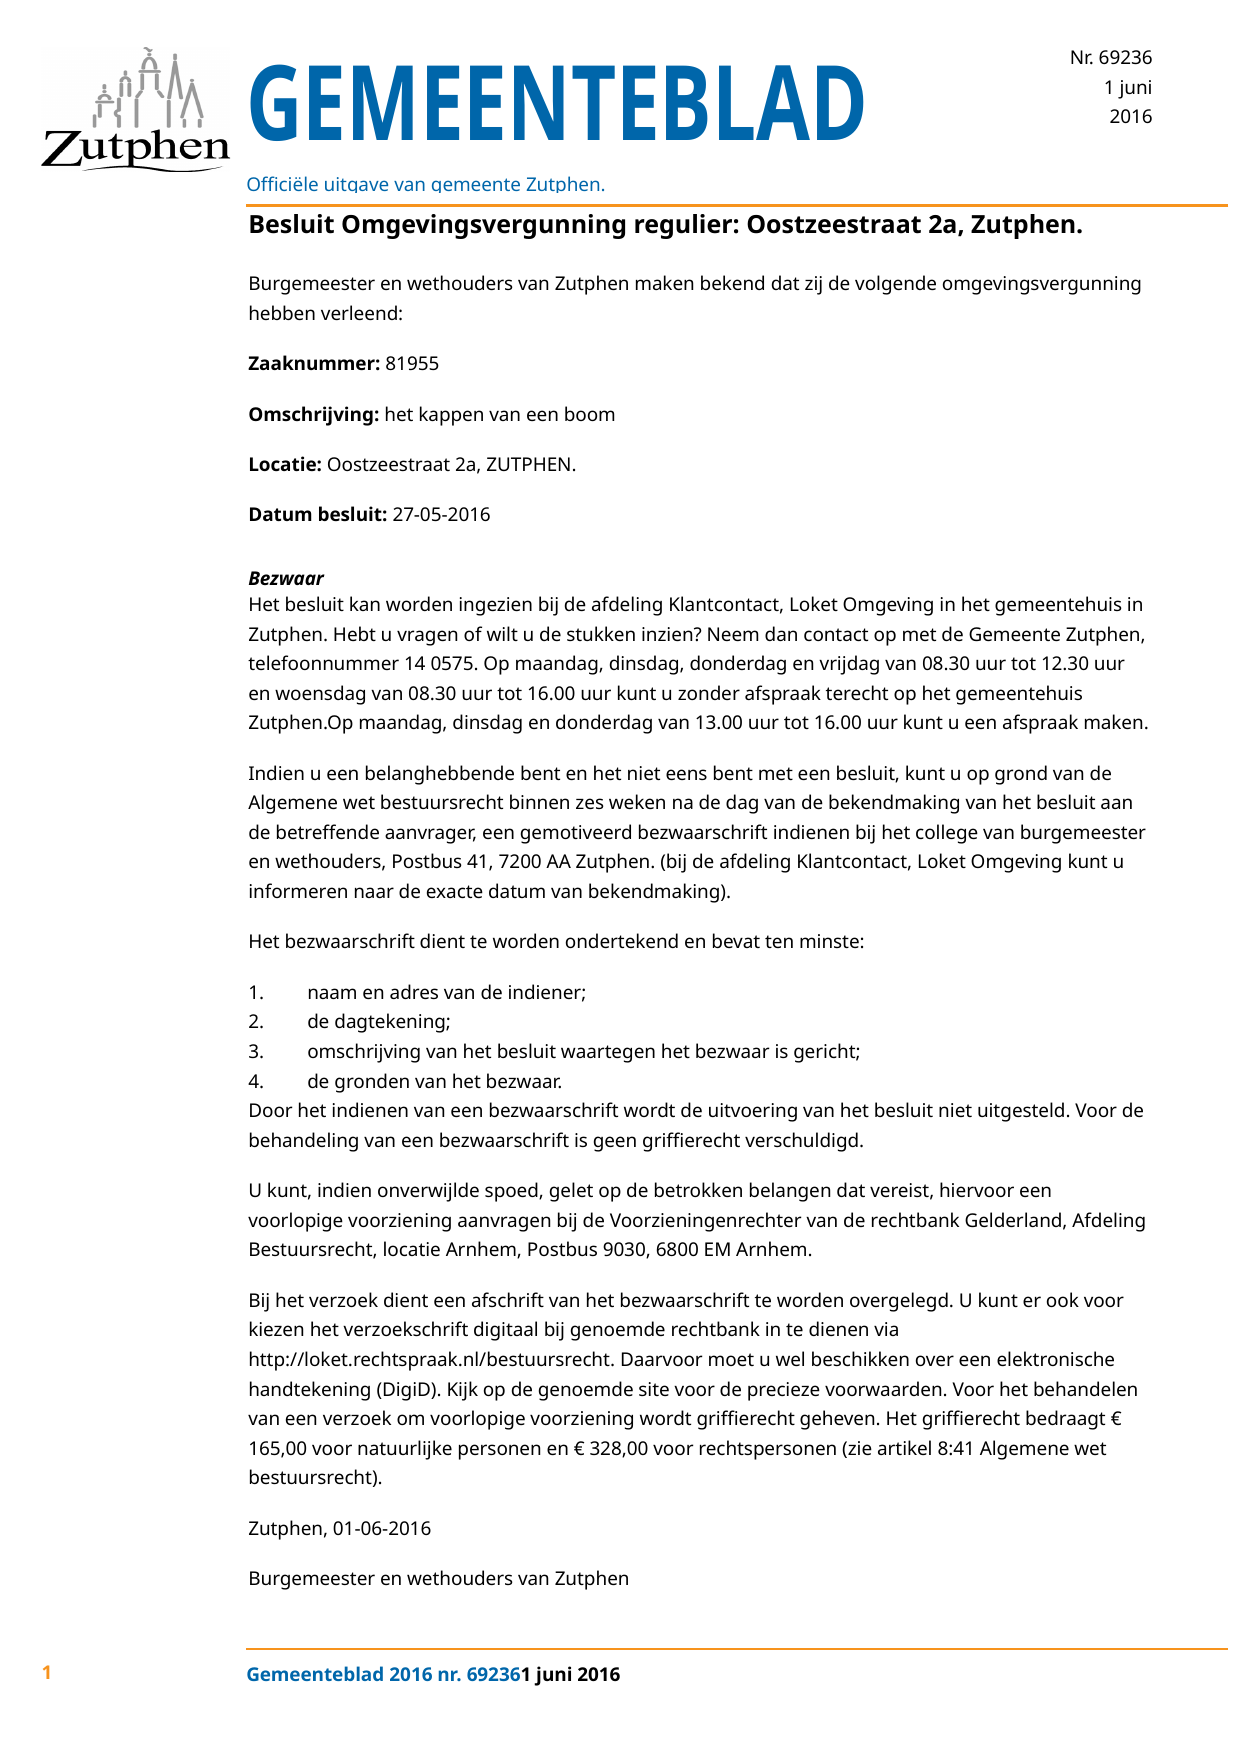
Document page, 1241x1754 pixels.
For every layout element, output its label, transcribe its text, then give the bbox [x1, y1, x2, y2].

text U kunt, indien onverwijlde spoed, gelet op de betrokken belangen dat vereist, hiervoor een voorlopige voorziening aanvragen bij de Voorzieningenrechter van de rechtbank Gelderland, Afdeling Bestuursrecht, locatie Arnhem, Postbus 9030, 6800 EM Arnhem. [248, 1177, 1152, 1262]
text Burgemeester en wethouders van Zutphen maken bekend dat zij de volgende omgevingsvergunning hebben verleend: [248, 270, 1152, 326]
text Het besluit kan worden ingezien bij de afdeling Klantcontact, Loket Omgeving in het gemeentehuis in Zutphen. Hebt u vragen of wilt u de stukken inzien? Neem dan contact op met de Gemeente Zutphen, telefoonnummer 14 0575. Op maandag, dinsdag, donderdag en vrijdag van 08.30 uur tot 12.30 uur en woensdag van 08.30 uur tot 16.00 uur kunt u zonder afspraak terecht op het gemeentehuis Zutphen.Op maandag, dinsdag en donderdag van 13.00 uur tot 16.00 uur kunt u een afspraak maken. [248, 591, 1152, 735]
list omschrijving van het besluit waartegen het bezwaar is gericht; [248, 1038, 1152, 1064]
list de gronden van het bezwaar. [248, 1068, 1152, 1094]
text Zutphen, 01-06-2016 [248, 1515, 1152, 1541]
text Het bezwaarschrift dient te worden ondertekend en bevat ten minste: [248, 929, 1152, 954]
list naam en adres van de indiener; [248, 979, 1152, 1005]
text Besluit Omgevingsvergunning regulier: Oostzeestraat 2a, Zutphen. [248, 207, 1152, 241]
text Datum besluit: 27-05-2016 [248, 502, 1152, 527]
text Indien u een belanghebbende bent en het niet eens bent met een besluit, kunt u op grond van de Algemene wet bestuursrecht binnen zes weken na de dag van de bekendmaking van het besluit aan de betreffende aanvrager, een gemotiveerd bezwaarschrift indienen bij het college van burgemeester en wethouders, Postbus 41, 7200 AA Zutphen. (bij de afdeling Klantcontact, Loket Omgeving kunt u informeren naar de exacte datum van bekendmaking). [248, 760, 1152, 904]
list de dagtekening; [248, 1009, 1152, 1034]
text Burgemeester en wethouders van Zutphen [248, 1565, 1152, 1591]
text Door het indienen van een bezwaarschrift wordt de uitvoering van het besluit niet uitgesteld. Voor de behandeling van een bezwaarschrift is geen griffierecht verschuldigd. [248, 1097, 1152, 1153]
text Locatie: Oostzeestraat 2a, ZUTPHEN. [248, 451, 1152, 477]
text Bezwaar [248, 566, 1152, 591]
text Omschrijving: het kappen van een boom [248, 401, 1152, 426]
text Zaaknummer: 81955 [248, 350, 1152, 376]
picture [41, 47, 231, 172]
text Bij het verzoek dient een afschrift van het bezwaarschrift te worden overgelegd. U kunt er ook voor kiezen het verzoekschrift digitaal bij genoemde rechtbank in te dienen via http://loket.rechtspraak.nl/bestuursrecht. Daarvoor moet u wel beschikken over een elektronische handtekening (DigiD). Kijk op de genoemde site voor de precieze voorwaarden. Voor het behandelen van een verzoek om voorlopige voorziening wordt griffierecht geheven. Het griffierecht bedraagt € 165,00 voor natuurlijke personen en € 328,00 voor rechtspersonen (zie artikel 8:41 Algemene wet bestuursrecht). [248, 1287, 1152, 1490]
